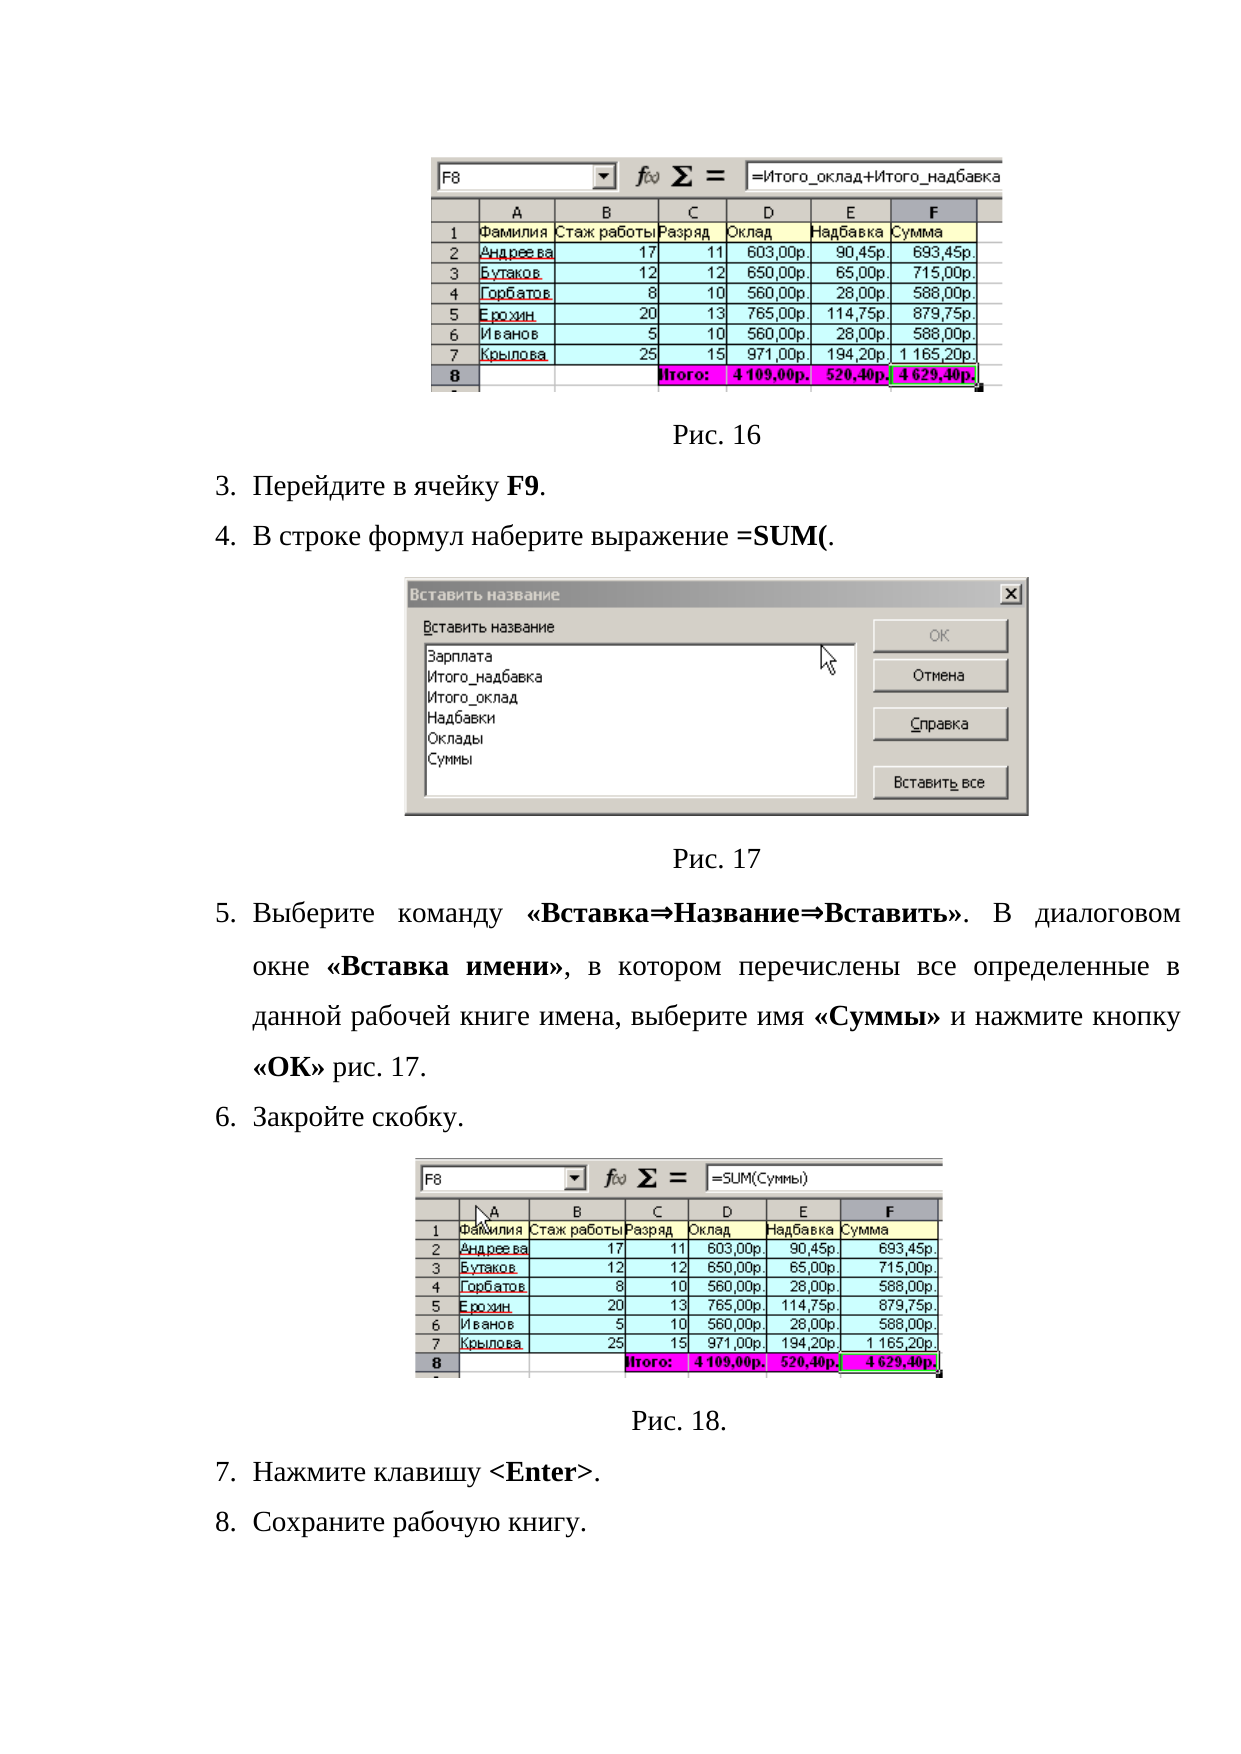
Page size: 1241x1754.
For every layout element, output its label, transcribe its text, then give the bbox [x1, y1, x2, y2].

picture [431, 156, 1003, 392]
picture [404, 577, 1029, 816]
list Нажмите клавишу <Enter>. [215, 1454, 1181, 1487]
list В строке формул наберите выражение =SUM(. [215, 518, 1181, 552]
list Выберите команду «Вставка⇒Название⇒Вставить». В диалоговом окне «Вставка имени», в котором перечислены все определенные в данной рабочей книге имена, выберите имя «Суммы» и нажмите кнопку «ОК» рис. 17. [215, 892, 1181, 1082]
picture [415, 1158, 943, 1378]
list Сохраните рабочую книгу. [215, 1504, 1181, 1538]
list Закройте скобку. [215, 1099, 1181, 1133]
text Рис. 17 [177, 841, 1181, 875]
list Перейдите в ячейку F9. [215, 468, 1181, 501]
text Рис. 18. [177, 1403, 1181, 1437]
text Рис. 16 [177, 417, 1181, 451]
